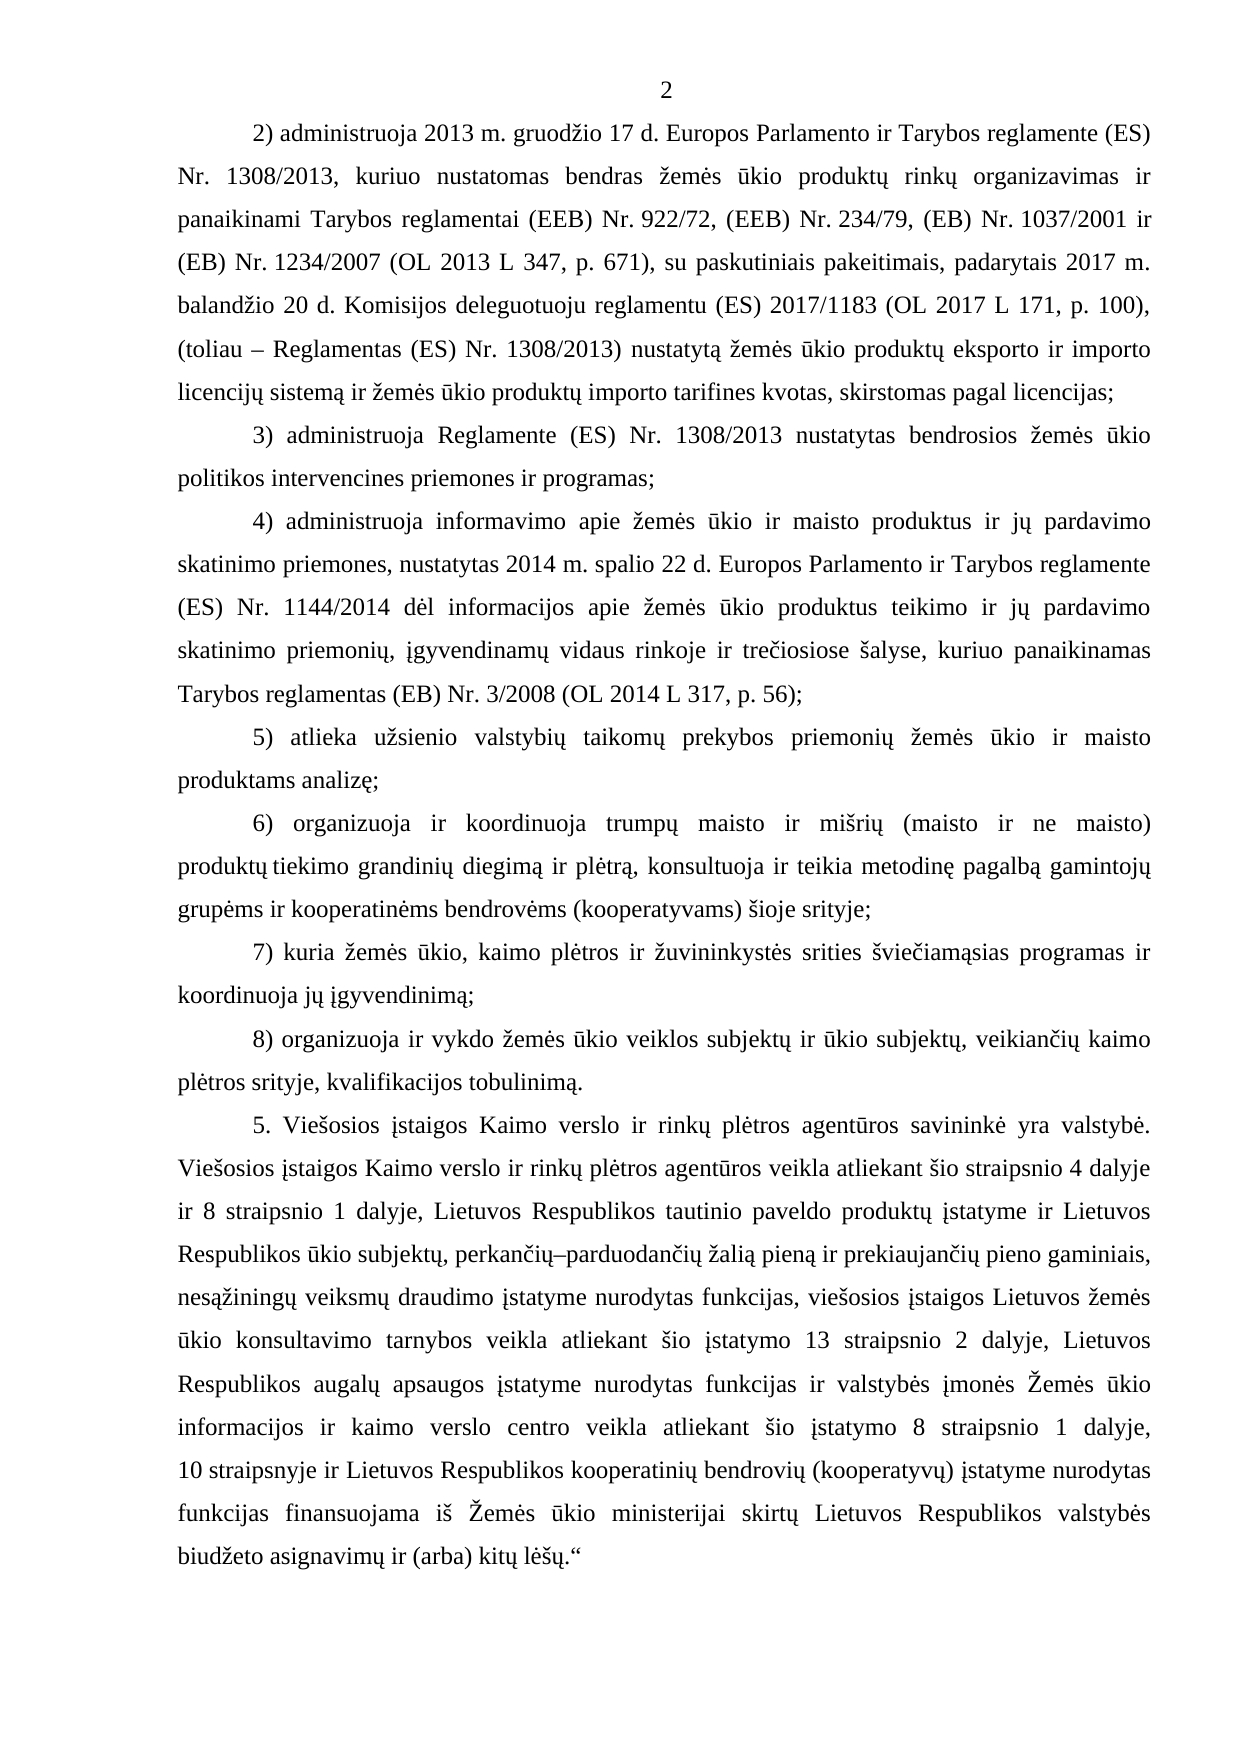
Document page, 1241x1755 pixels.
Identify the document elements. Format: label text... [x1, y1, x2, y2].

text 5. Viešosios įstaigos Kaimo verslo ir rinkų plėtros agentūros savininkė yra valstybė. Viešosios įstaigos Kaimo verslo ir rinkų plėtros agentūros veikla atliekant šio straipsnio 4 dalyje ir 8 straipsnio 1 dalyje, Lietuvos Respublikos tautinio paveldo produktų įstatyme ir Lietuvos Respublikos ūkio subjektų, perkančių–parduodančių žalią pieną ir prekiaujančių pieno gaminiais, nesąžiningų veiksmų draudimo įstatyme nurodytas funkcijas, viešosios įstaigos Lietuvos žemės ūkio konsultavimo tarnybos veikla atliekant šio įstatymo 13 straipsnio 2 dalyje, Lietuvos Respublikos augalų apsaugos įstatyme nurodytas funkcijas ir valstybės įmonės Žemės ūkio informacijos ir kaimo verslo centro veikla atliekant šio įstatymo 8 straipsnio 1 dalyje, 10 straipsnyje ir Lietuvos Respublikos kooperatinių bendrovių (kooperatyvų) įstatyme nurodytas funkcijas finansuojama iš Žemės ūkio ministerijai skirtų Lietuvos Respublikos valstybės biudžeto asignavimų ir (arba) kitų lėšų.“ [177, 1110, 1152, 1570]
text 6) organizuoja ir koordinuoja trumpų maisto ir mišrių (maisto ir ne maisto) produktų tiekimo grandinių diegimą ir plėtrą, konsultuoja ir teikia metodinę pagalbą gamintojų grupėms ir kooperatinėms bendrovėms (kooperatyvams) šioje srityje; [177, 808, 1152, 923]
text 5) atlieka užsienio valstybių taikomų prekybos priemonių žemės ūkio ir maisto produktams analizę; [177, 722, 1152, 794]
text 3) administruoja Reglamente (ES) Nr. 1308/2013 nustatytas bendrosios žemės ūkio politikos intervencines priemones ir programas; [177, 420, 1152, 492]
text 8) organizuoja ir vykdo žemės ūkio veiklos subjektų ir ūkio subjektų, veikiančių kaimo plėtros srityje, kvalifikacijos tobulinimą. [177, 1024, 1152, 1096]
text 7) kuria žemės ūkio, kaimo plėtros ir žuvininkystės srities šviečiamąsias programas ir koordinuoja jų įgyvendinimą; [177, 937, 1152, 1009]
text 2) administruoja 2013 m. gruodžio 17 d. Europos Parlamento ir Tarybos reglamente (ES) Nr. 1308/2013, kuriuo nustatomas bendras žemės ūkio produktų rinkų organizavimas ir panaikinami Tarybos reglamentai (EEB) Nr. 922/72, (EEB) Nr. 234/79, (EB) Nr. 1037/2001 ir (EB) Nr. 1234/2007 (OL 2013 L 347, p. 671), su paskutiniais pakeitimais, padarytais 2017 m. balandžio 20 d. Komisijos deleguotuoju reglamentu (ES) 2017/1183 (OL 2017 L 171, p. 100), (toliau – Reglamentas (ES) Nr. 1308/2013) nustatytą žemės ūkio produktų eksporto ir importo licencijų sistemą ir žemės ūkio produktų importo tarifines kvotas, skirstomas pagal licencijas; [177, 118, 1152, 406]
text 4) administruoja informavimo apie žemės ūkio ir maisto produktus ir jų pardavimo skatinimo priemones, nustatytas 2014 m. spalio 22 d. Europos Parlamento ir Tarybos reglamente (ES) Nr. 1144/2014 dėl informacijos apie žemės ūkio produktus teikimo ir jų pardavimo skatinimo priemonių, įgyvendinamų vidaus rinkoje ir trečiosiose šalyse, kuriuo panaikinamas Tarybos reglamentas (EB) Nr. 3/2008 (OL 2014 L 317, p. 56); [177, 506, 1152, 707]
